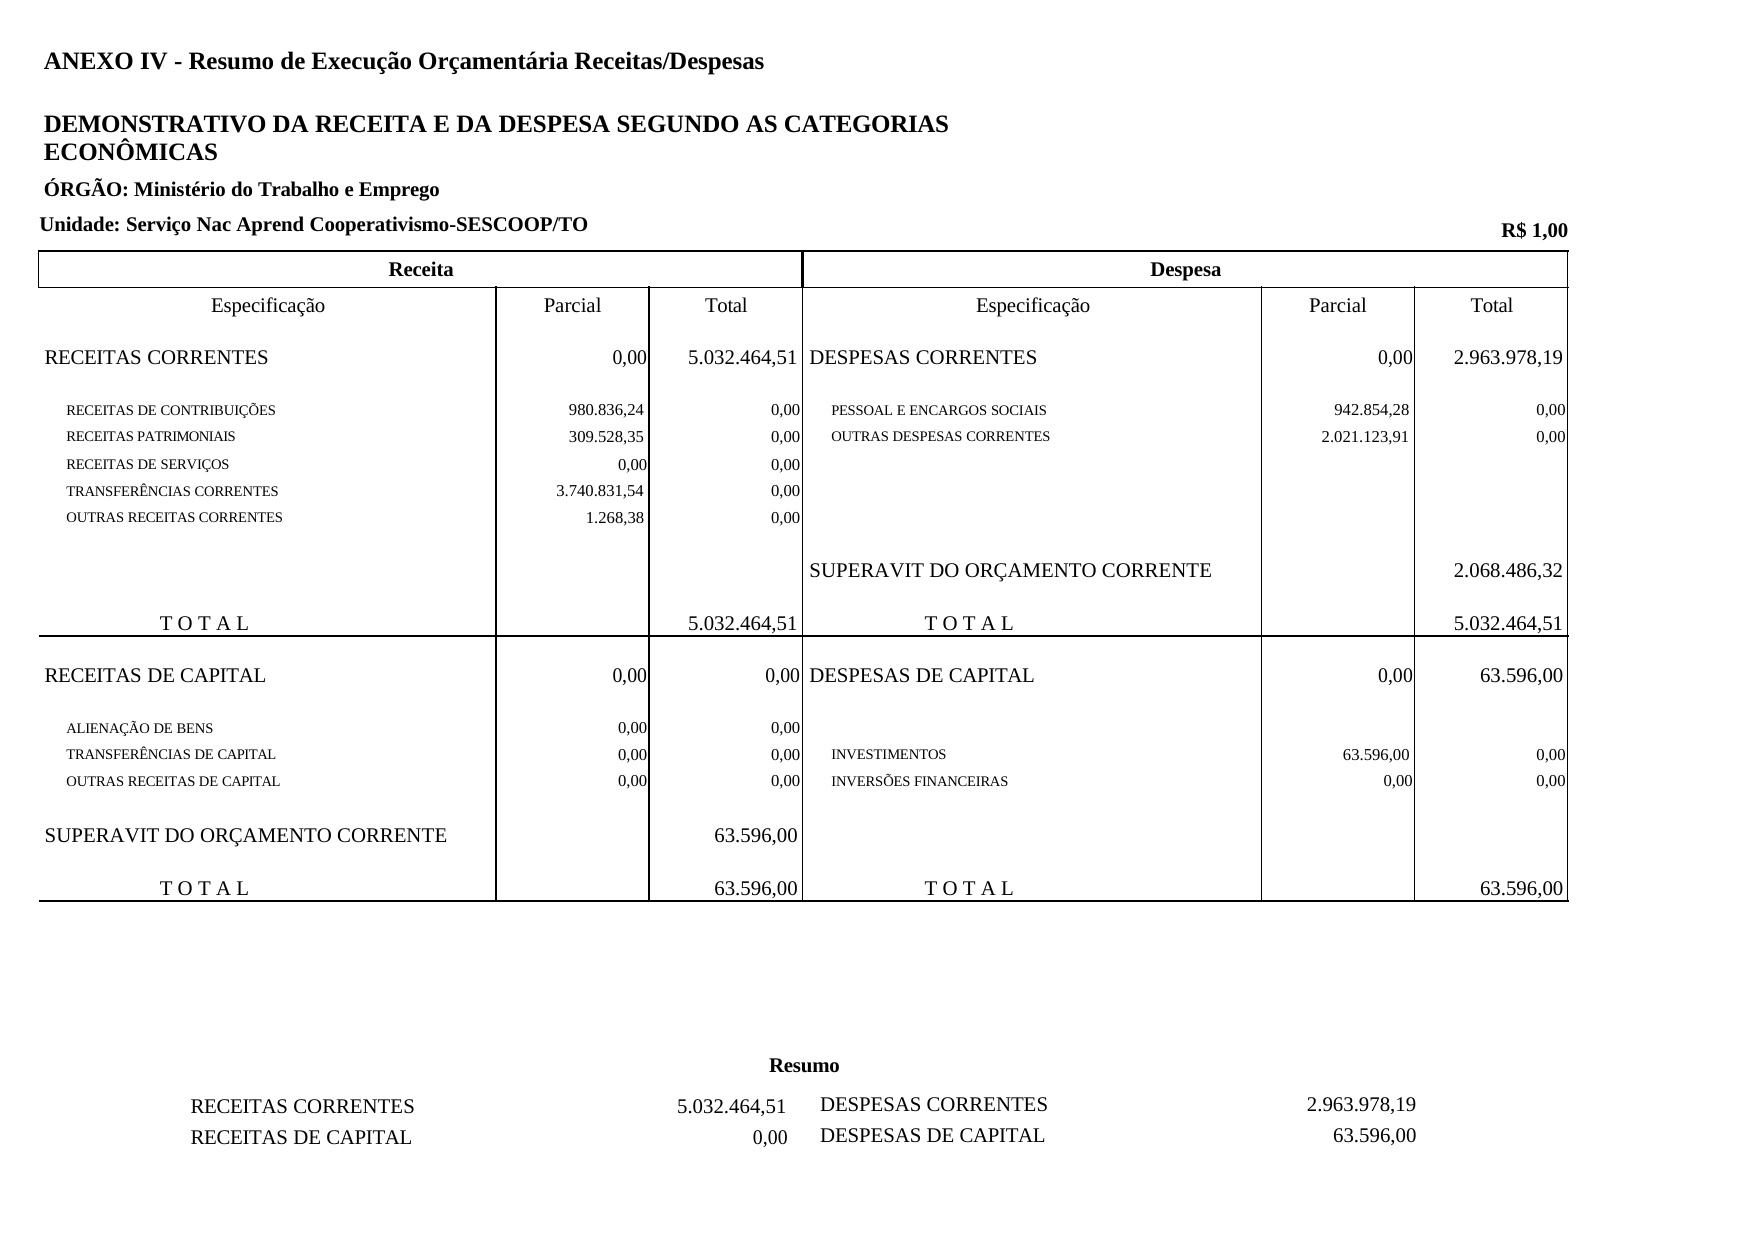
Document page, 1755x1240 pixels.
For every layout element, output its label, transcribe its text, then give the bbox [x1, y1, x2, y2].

table_cell OUTRAS RECEITAS CORRENTES [39, 503, 495, 542]
table_cell TRANSFERÊNCIAS DE CAPITAL [39, 742, 495, 768]
table_cell 63.596,00 [650, 861, 802, 900]
table_cell 0,00 [497, 450, 648, 477]
table_cell 2.963.978,19 [1415, 332, 1567, 385]
table_cell INVERSÕES FINANCEIRAS [803, 768, 1261, 807]
table_cell SUPERAVIT DO ORÇAMENTO CORRENTE [39, 807, 495, 861]
text ÓRGÃO: Ministério do Trabalho e Emprego [44, 177, 1127, 201]
table_cell RECEITAS PATRIMONIAIS [39, 424, 495, 450]
table_cell 0,00 [497, 742, 648, 768]
table_cell RECEITAS CORRENTES [39, 332, 495, 385]
table_cell 5.032.464,51 [650, 332, 802, 385]
table_header 5.032.464,51 [623, 1085, 803, 1122]
table_cell 2.021.123,91 [1262, 424, 1414, 635]
table_cell [803, 450, 1261, 477]
table_cell [1101, 1122, 1253, 1163]
table_cell 0,00 [1415, 385, 1567, 424]
table_cell 0,00 [650, 385, 802, 424]
table_cell Especificação [803, 288, 1261, 332]
table_cell RECEITAS DE CONTRIBUIÇÕES [39, 385, 495, 424]
table_header Receita [39, 252, 801, 286]
table_cell 0,00 [497, 637, 648, 703]
table_cell 0,00 [650, 637, 802, 703]
table_cell OUTRAS DESPESAS CORRENTES [803, 424, 1261, 450]
table_cell TRANSFERÊNCIAS CORRENTES [39, 477, 495, 503]
table_cell [1415, 703, 1567, 742]
table_cell [1415, 503, 1567, 542]
table_cell 0,00 [650, 477, 802, 503]
table_cell 0,00 [650, 503, 802, 542]
table_cell 63.596,00 [1253, 1122, 1422, 1163]
table_cell [1415, 807, 1567, 861]
table_cell 0,00 [1415, 424, 1567, 450]
table_cell Parcial [1262, 288, 1414, 332]
table_cell 63.596,00 [1262, 742, 1414, 768]
table_cell 5.032.464,51 [1415, 596, 1567, 635]
table_cell 63.596,00 [1415, 637, 1567, 703]
table_cell Especificação [39, 288, 495, 332]
table_cell RECEITAS DE SERVIÇOS [39, 450, 495, 477]
table_cell 5.032.464,51 [650, 596, 802, 635]
table_cell 0,00 [497, 332, 648, 385]
table_cell [803, 703, 1261, 742]
table_cell 0,00 [1262, 768, 1414, 900]
table_cell 309.528,35 [497, 424, 648, 450]
table_cell DESPESAS CORRENTES [803, 332, 1261, 385]
text R$ 1,00 [1501, 218, 1579, 242]
table_cell 0,00 [497, 703, 648, 742]
table_cell 942.854,28 [1262, 385, 1414, 424]
text DEMONSTRATIVO DA RECEITA E DA DESPESA SEGUNDO AS CATEGORIAS ECONÔMICAS [44, 109, 1127, 166]
table_cell 0,00 [1415, 742, 1567, 768]
table_cell RECEITAS DE CAPITAL [39, 637, 495, 703]
table_cell 0,00 [650, 450, 802, 477]
table_cell [1262, 703, 1414, 742]
table_cell [39, 542, 495, 596]
table_cell DESPESAS DE CAPITAL [804, 1122, 1101, 1163]
table_cell ALIENAÇÃO DE BENS [39, 703, 495, 742]
table_header RECEITAS CORRENTES [185, 1085, 469, 1122]
table_cell 63.596,00 [650, 807, 802, 861]
table_cell 0,00 [650, 424, 802, 450]
table_cell 980.836,24 [497, 385, 648, 424]
table_cell 3.740.831,54 [497, 477, 648, 503]
table_cell [803, 807, 1261, 861]
table_cell Total [650, 288, 802, 332]
table_cell 0,00 [650, 742, 802, 768]
text Unidade: Serviço Nac Aprend Cooperativismo-SESCOOP/TO [39, 212, 1127, 236]
text Resumo [29, 1053, 1579, 1077]
table_cell SUPERAVIT DO ORÇAMENTO CORRENTE [803, 542, 1261, 596]
table_cell 2.068.486,32 [1415, 542, 1567, 596]
table_cell [803, 477, 1261, 503]
table_cell DESPESAS DE CAPITAL [803, 637, 1261, 703]
table_header [1101, 1085, 1253, 1122]
table_cell [469, 1122, 623, 1163]
table_cell INVESTIMENTOS [803, 742, 1261, 768]
table_cell 0,00 [1415, 768, 1567, 807]
table_cell 0,00 [1262, 637, 1414, 703]
table_cell 0,00 [623, 1122, 803, 1163]
table_cell Total [1415, 288, 1567, 332]
table_cell PESSOAL E ENCARGOS SOCIAIS [803, 385, 1261, 424]
table_header [469, 1085, 623, 1122]
table_cell [1415, 477, 1567, 503]
table_cell 0,00 [650, 703, 802, 742]
table_cell OUTRAS RECEITAS DE CAPITAL [39, 768, 495, 807]
table_cell T O T A L [803, 596, 1261, 635]
table_cell 0,00 [650, 768, 802, 807]
table_header DESPESAS CORRENTES [804, 1085, 1101, 1122]
table_cell 1.268,38 [497, 503, 648, 635]
table_cell [650, 542, 802, 596]
table_cell 0,00 [497, 768, 648, 900]
table_cell Parcial [497, 288, 648, 332]
table_header 2.963.978,19 [1253, 1085, 1422, 1122]
table_cell RECEITAS DE CAPITAL [185, 1122, 469, 1163]
table_cell T O T A L [39, 861, 495, 900]
table_cell 63.596,00 [1415, 861, 1567, 900]
table_header Despesa [804, 252, 1567, 286]
table_cell [1415, 450, 1567, 477]
table_cell T O T A L [803, 861, 1261, 900]
table_cell [803, 503, 1261, 542]
table_cell 0,00 [1262, 332, 1414, 385]
text ANEXO IV - Resumo de Execução Orçamentária Receitas/Despesas [44, 46, 1579, 75]
table_cell T O T A L [39, 596, 495, 635]
